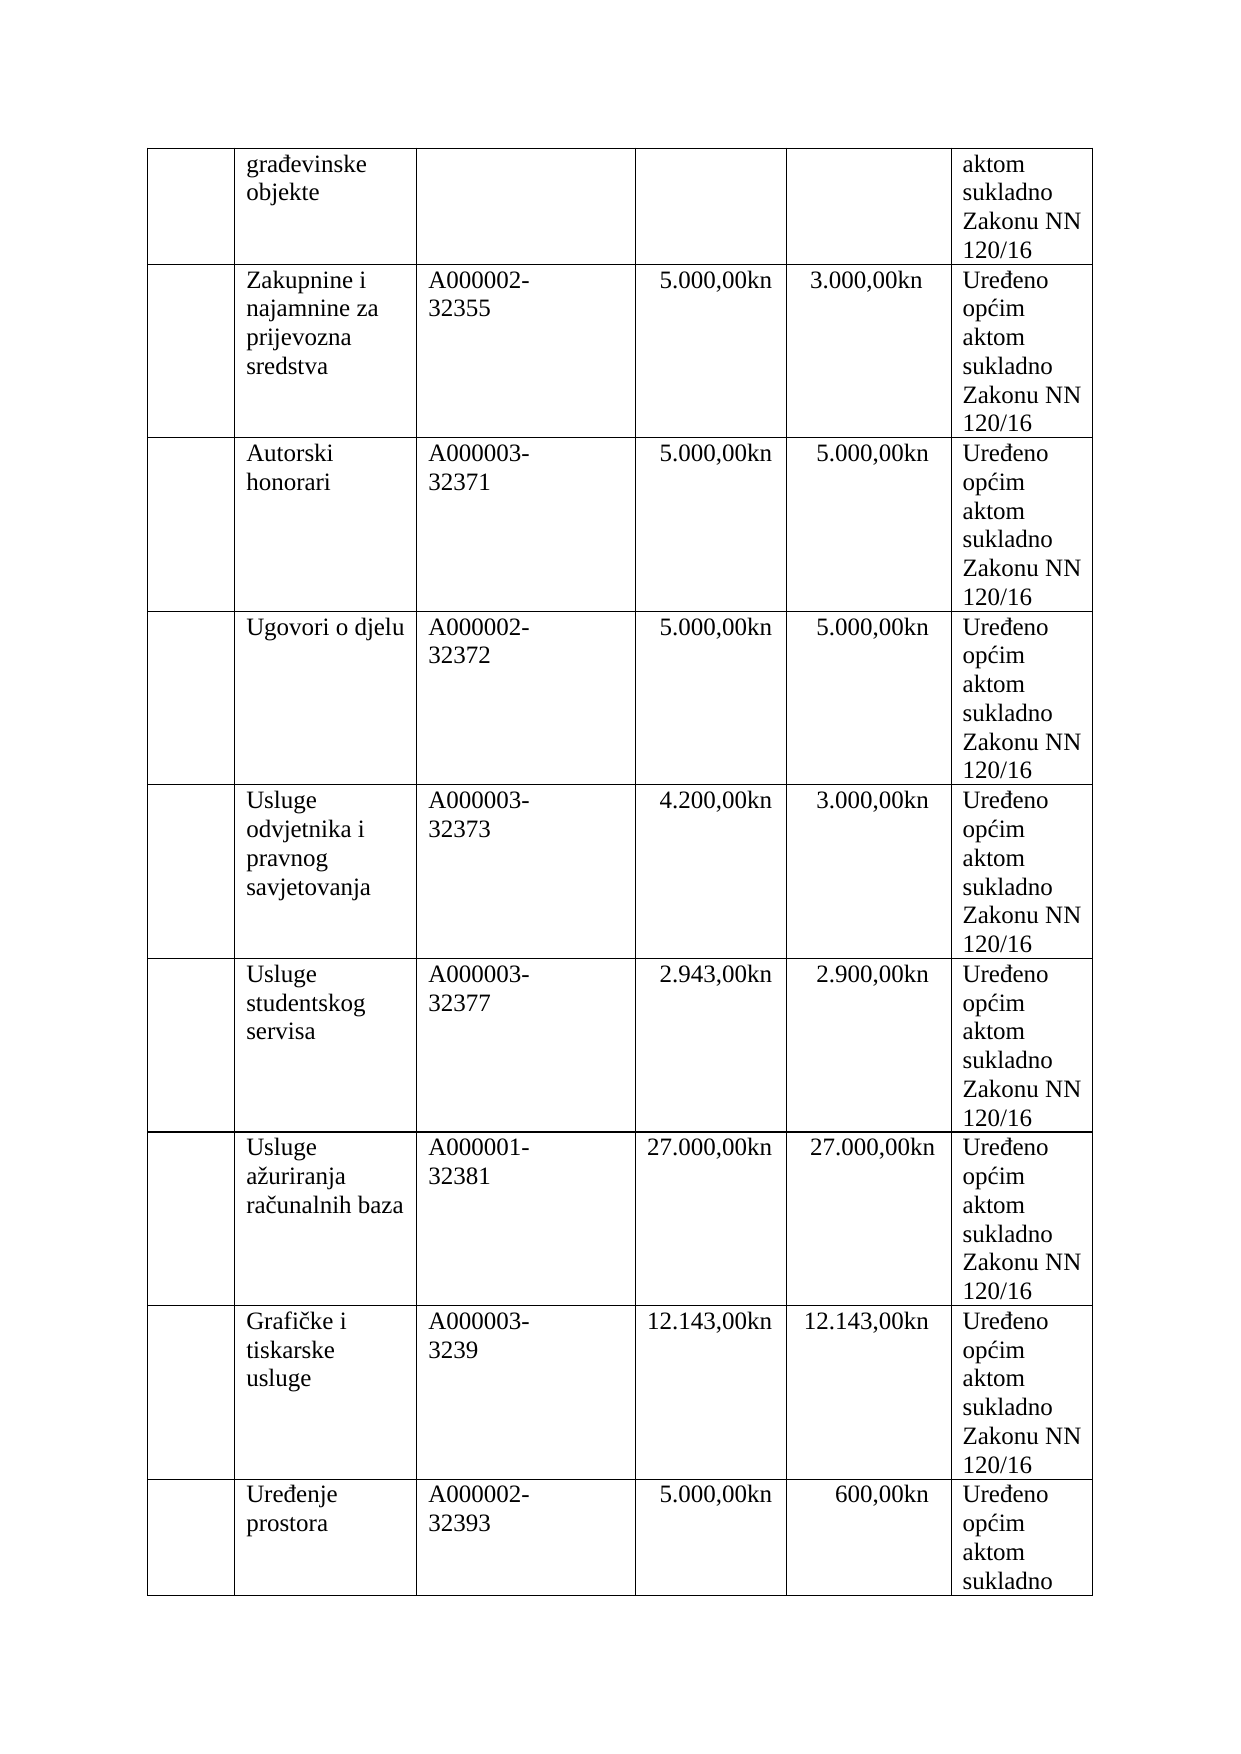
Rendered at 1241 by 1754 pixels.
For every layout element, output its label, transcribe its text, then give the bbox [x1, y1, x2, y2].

table_cell građevinske objekte [235, 149, 416, 264]
table_cell 3.000,00kn [787, 265, 951, 437]
table_cell Ugovori o djelu [235, 612, 416, 784]
table_cell Usluge studentskog servisa [235, 959, 416, 1131]
table_cell Uređeno općim aktom sukladno [952, 1480, 1092, 1594]
table_cell Autorski honorari [235, 438, 416, 611]
table_cell 27.000,00kn [636, 1133, 786, 1305]
table_cell Usluge odvjetnika i pravnog savjetovanja [235, 785, 416, 958]
table_cell [148, 1306, 234, 1478]
table_cell Uređeno općim aktom sukladno Zakonu NN 120/16 [952, 612, 1092, 784]
table_cell Uređeno općim aktom sukladno Zakonu NN 120/16 [952, 1306, 1092, 1478]
table_cell A000002- 32393 [417, 1480, 635, 1594]
table_cell Uređeno općim aktom sukladno Zakonu NN 120/16 [952, 959, 1092, 1131]
table_cell [148, 959, 234, 1131]
table_cell 2.900,00kn [787, 959, 951, 1131]
table_cell A000003- 3239 [417, 1306, 635, 1478]
table_cell A000002- 32372 [417, 612, 635, 784]
table_cell [787, 149, 951, 264]
table_cell 5.000,00kn [787, 612, 951, 784]
table_cell [636, 149, 786, 264]
table_cell A000001- 32381 [417, 1133, 635, 1305]
table_cell 5.000,00kn [636, 1480, 786, 1594]
table_cell A000003- 32373 [417, 785, 635, 958]
table_cell [148, 612, 234, 784]
table_cell 5.000,00kn [636, 438, 786, 611]
table_cell 5.000,00kn [636, 265, 786, 437]
table_cell 5.000,00kn [787, 438, 951, 611]
table_cell A000003- 32371 [417, 438, 635, 611]
table_cell A000003- 32377 [417, 959, 635, 1131]
table_cell Uređenje prostora [235, 1480, 416, 1594]
table_cell Uređeno općim aktom sukladno Zakonu NN 120/16 [952, 1133, 1092, 1305]
table_cell 600,00kn [787, 1480, 951, 1594]
table_cell [148, 1480, 234, 1594]
table_cell Grafičke i tiskarske usluge [235, 1306, 416, 1478]
table_cell [148, 149, 234, 264]
table_cell [148, 1133, 234, 1305]
table_cell A000002- 32355 [417, 265, 635, 437]
table_cell 3.000,00kn [787, 785, 951, 958]
table_cell Uređeno općim aktom sukladno Zakonu NN 120/16 [952, 265, 1092, 437]
table_cell [148, 785, 234, 958]
table_cell 12.143,00kn [636, 1306, 786, 1478]
table_cell 12.143,00kn [787, 1306, 951, 1478]
table_cell aktom sukladno Zakonu NN 120/16 [952, 149, 1092, 264]
table_cell [148, 438, 234, 611]
table_cell Uređeno općim aktom sukladno Zakonu NN 120/16 [952, 785, 1092, 958]
table_cell Uređeno općim aktom sukladno Zakonu NN 120/16 [952, 438, 1092, 611]
table_cell Usluge ažuriranja računalnih baza [235, 1133, 416, 1305]
table_cell 5.000,00kn [636, 612, 786, 784]
table_cell 27.000,00kn [787, 1133, 951, 1305]
table_cell 4.200,00kn [636, 785, 786, 958]
table_cell Zakupnine i najamnine za prijevozna sredstva [235, 265, 416, 437]
table_cell 2.943,00kn [636, 959, 786, 1131]
table_cell [148, 265, 234, 437]
table_cell [417, 149, 635, 264]
